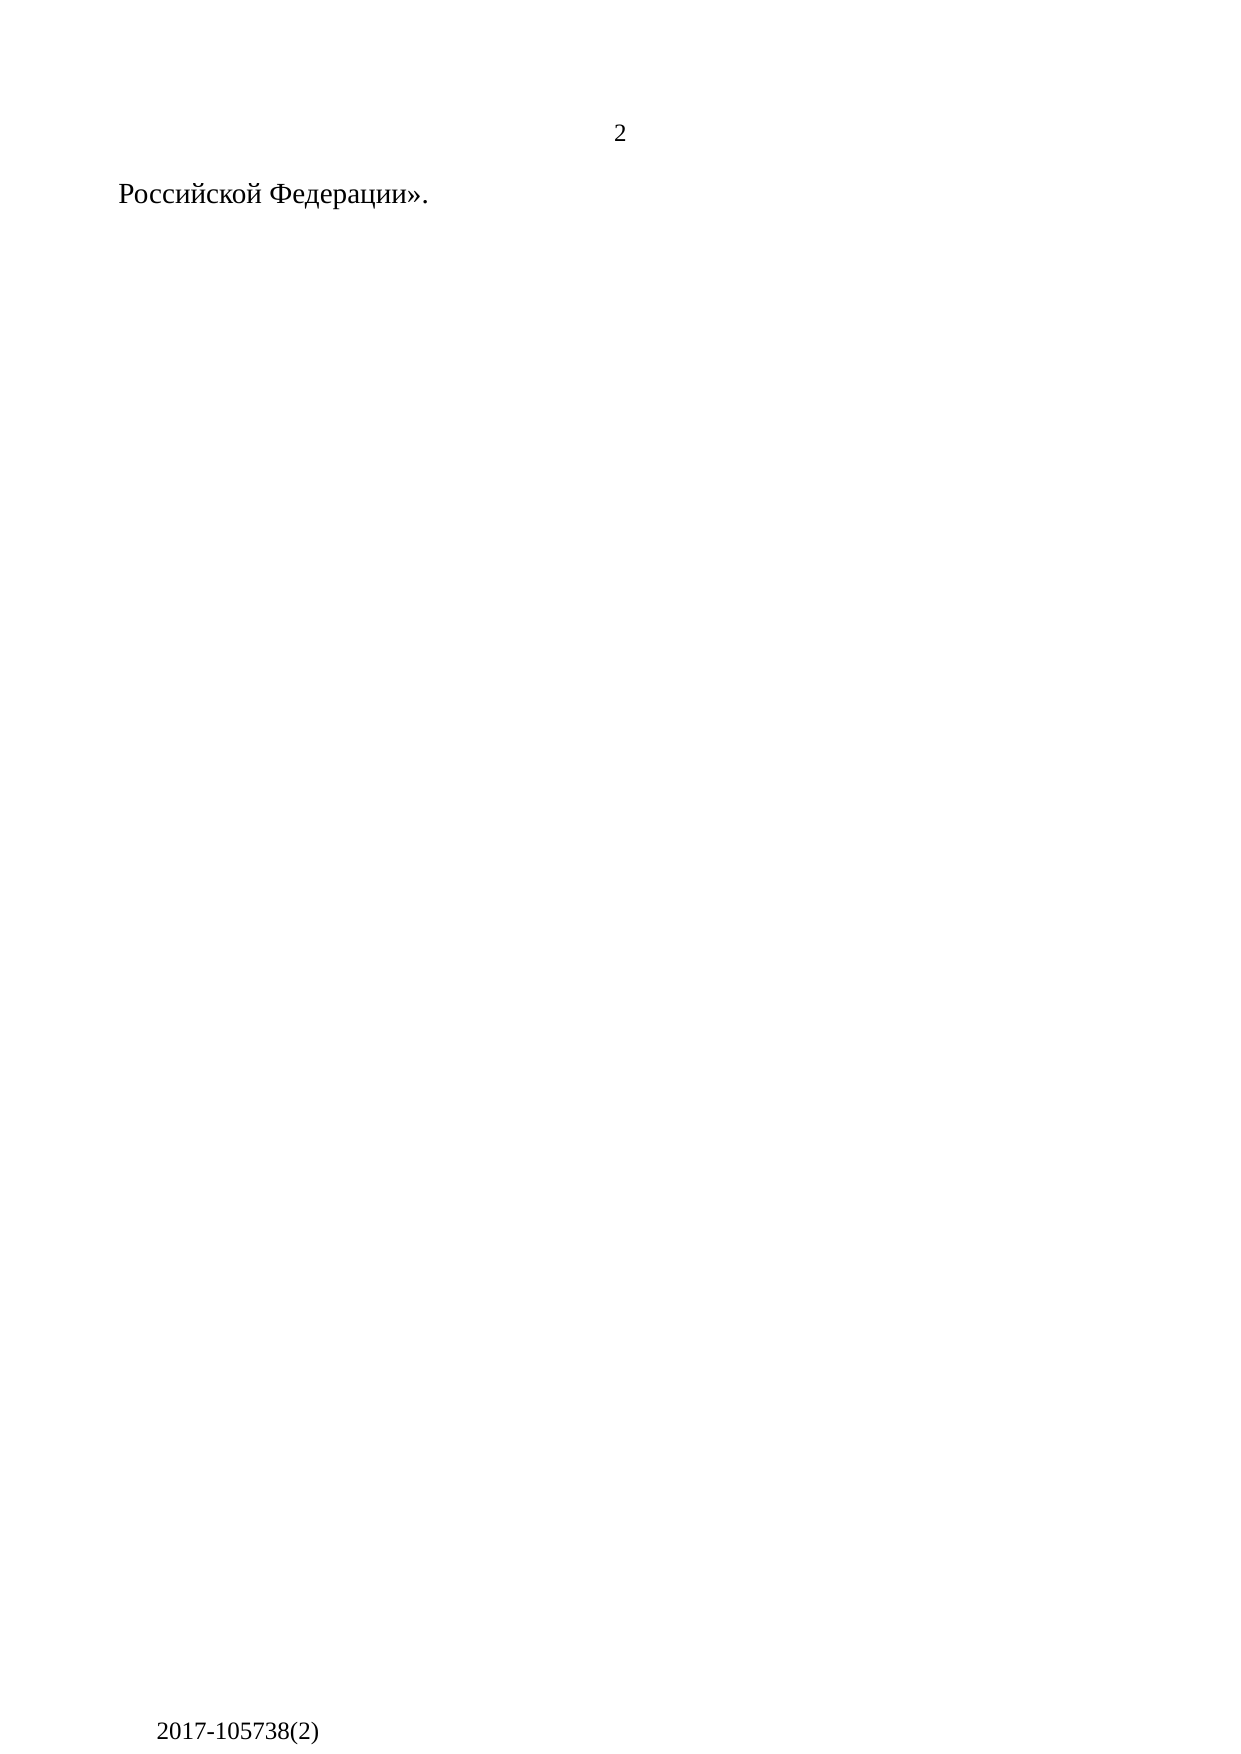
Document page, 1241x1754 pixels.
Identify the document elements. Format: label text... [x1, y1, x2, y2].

text Российской Федерации». [118, 176, 1122, 210]
